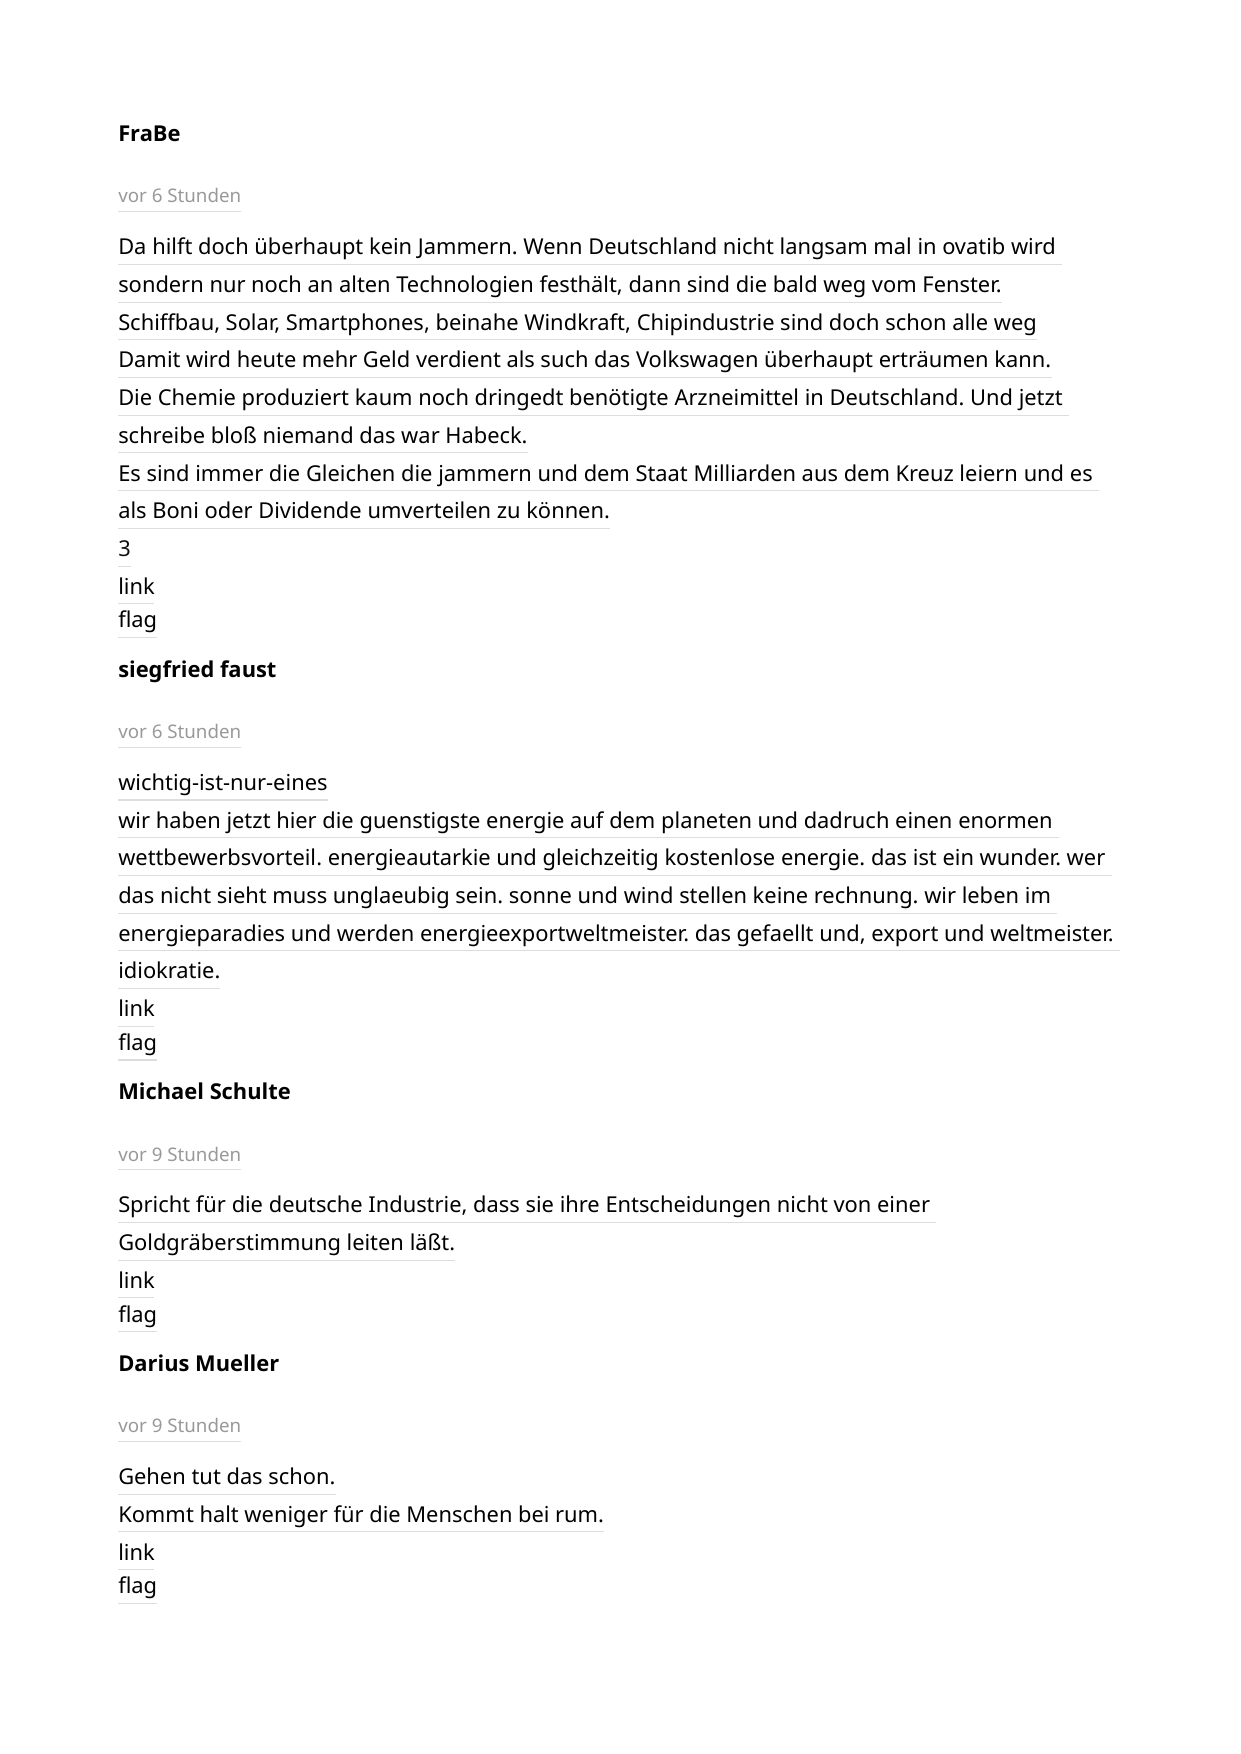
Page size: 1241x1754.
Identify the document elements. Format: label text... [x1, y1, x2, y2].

text vor 6 Stunden [118, 183, 1117, 212]
text vor 9 Stunden [118, 1412, 1117, 1442]
text FraBe [118, 118, 1122, 148]
text flag [118, 1027, 1122, 1061]
text link [118, 993, 1122, 1027]
text Da hilft doch überhaupt kein Jammern. Wenn Deutschland nicht langsam mal in ovatib wird sondern nur noch an alten Technologien festhält, dann sind die bald weg vom Fenster. Schiffbau, Solar, Smartphones, beinahe Windkraft, Chipindustrie sind doch schon alle weg Damit wird heute mehr Geld verdient als such das Volkswagen überhaupt erträumen kann. Die Chemie produziert kaum noch dringedt benötigte Arzneimittel in Deutschland. Und jetzt schreibe bloß niemand das war Habeck. Es sind immer die Gleichen die jammern und dem Staat Milliarden aus dem Kreuz leiern und es als Boni oder Dividende umverteilen zu können. [118, 231, 1122, 529]
text link [118, 571, 1122, 604]
text flag [118, 604, 1122, 638]
text Michael Schulte [118, 1076, 1122, 1106]
text 3 [118, 533, 1122, 567]
text Spricht für die deutsche Industrie, dass sie ihre Entscheidungen nicht von einer Goldgräberstimmung leiten läßt. [118, 1189, 1122, 1261]
text flag [118, 1298, 1122, 1332]
text link [118, 1536, 1122, 1570]
text wichtig-ist-nur-eines wir haben jetzt hier die guenstigste energie auf dem planeten und dadruch einen enormen wettbewerbsvorteil. energieautarkie und gleichzeitig kostenlose energie. das ist ein wunder. wer das nicht sieht muss unglaeubig sein. sonne und wind stellen keine rechnung. wir leben im energieparadies und werden energieexportweltmeister. das gefaellt und, export und weltmeister. idiokratie. [118, 767, 1122, 989]
text link [118, 1265, 1122, 1298]
text flag [118, 1570, 1122, 1604]
text Gehen tut das schon. Kommt halt weniger für die Menschen bei rum. [118, 1461, 1122, 1532]
text vor 9 Stunden [118, 1141, 1117, 1170]
text siegfried faust [118, 654, 1122, 683]
text vor 6 Stunden [118, 718, 1117, 748]
text Darius Mueller [118, 1348, 1122, 1378]
